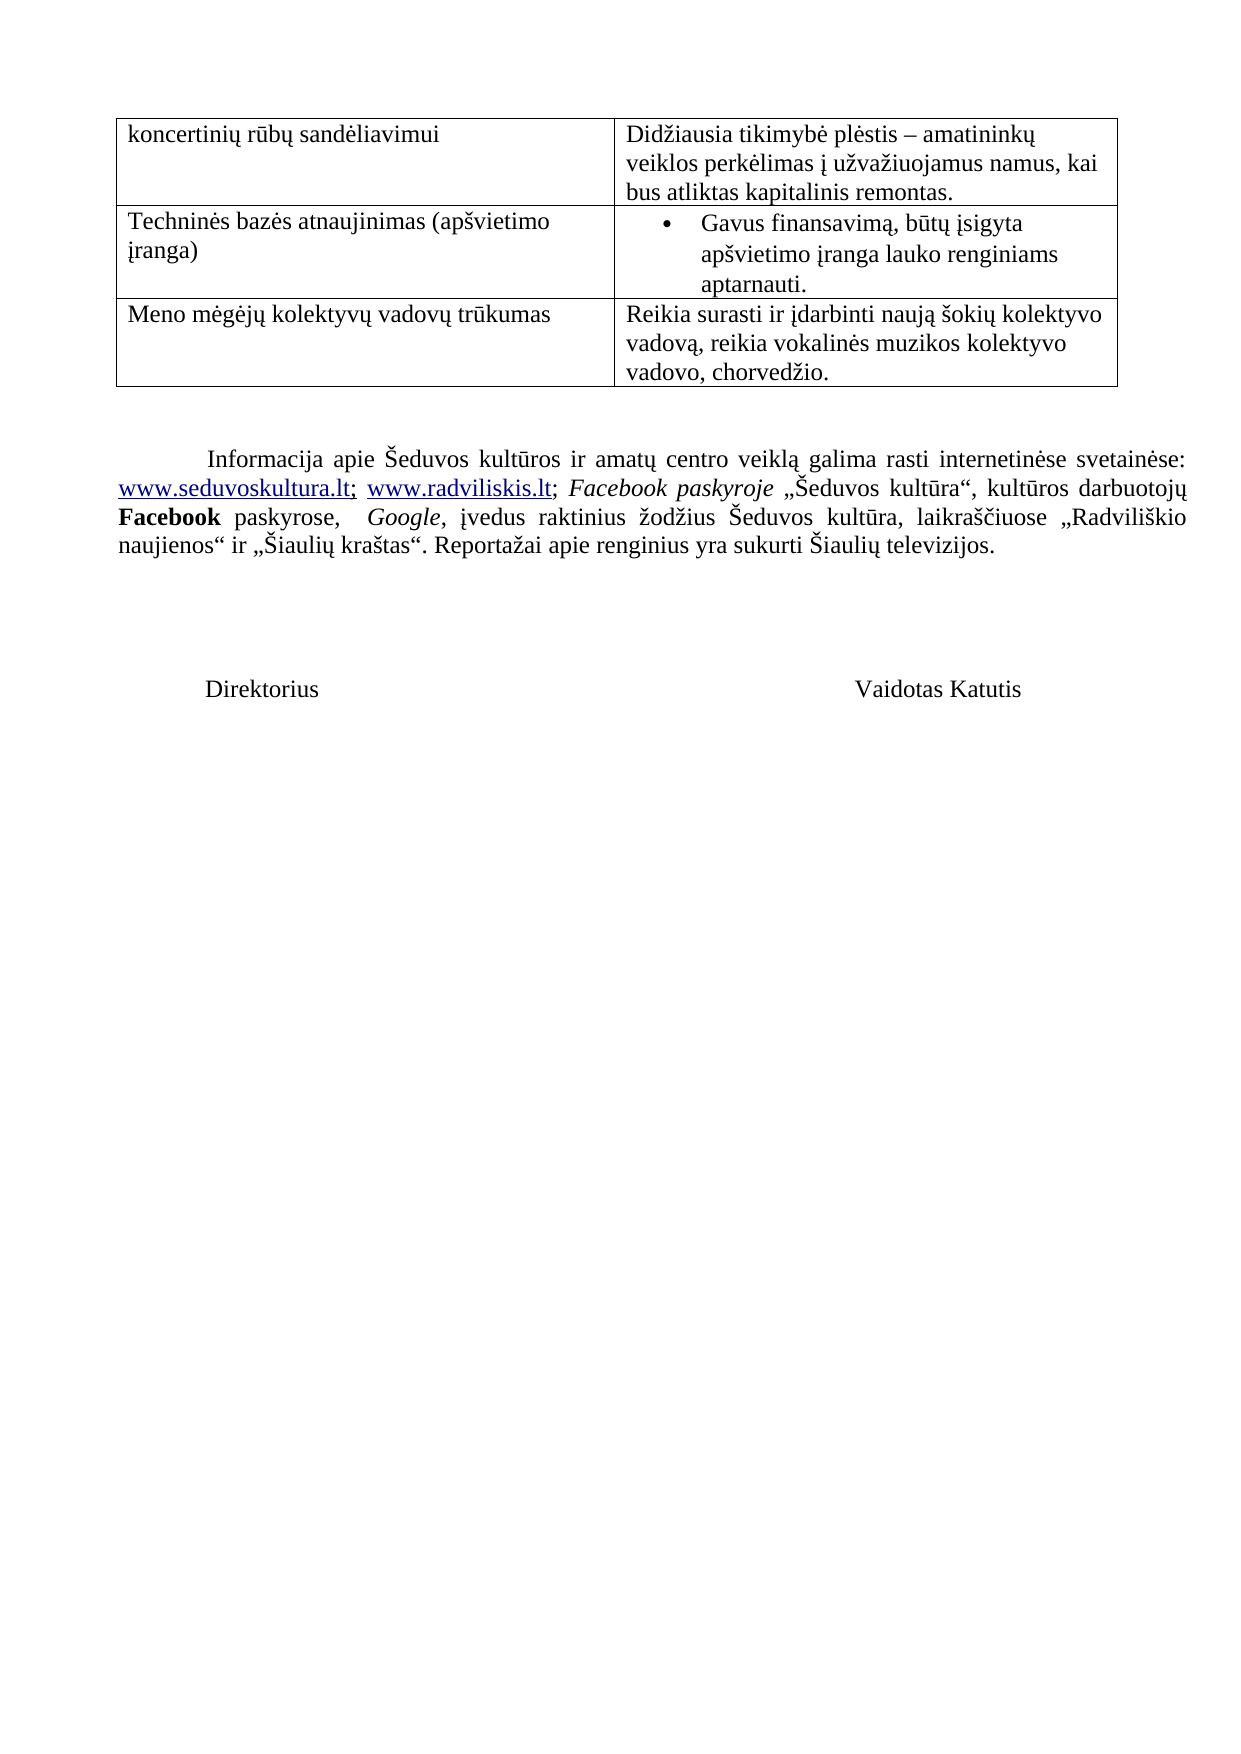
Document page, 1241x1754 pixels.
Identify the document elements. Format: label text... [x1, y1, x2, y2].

table_cell Didžiausia tikimybė plėstis – amatininkų veiklos perkėlimas į užvažiuojamus namus, kai bus atliktas kapitalinis remontas. [615, 119, 1117, 205]
table_cell Gavus finansavimą, būtų įsigyta apšvietimo įranga lauko renginiams aptarnauti. [615, 206, 663, 298]
text Informacija apie Šeduvos kultūros ir amatų centro veiklą galima rasti internetinėse svetainėse: www.seduvoskultura.lt; www.radviliskis.lt; Facebook paskyroje „Šeduvos kultūra“, kultūros darbuotojų Facebook paskyrose, Google, įvedus raktinius žodžius Šeduvos kultūra, laikraščiuose „Radviliškio naujienos“ ir „Šiaulių kraštas“. Reportažai apie renginius yra sukurti Šiaulių televizijos. [118, 444, 1187, 559]
table_cell koncertinių rūbų sandėliavimui [117, 119, 614, 205]
table_cell Meno mėgėjų kolektyvų vadovų trūkumas [117, 299, 614, 386]
text Direktorius Vaidotas Katutis [118, 674, 1180, 703]
table_cell Reikia surasti ir įdarbinti naują šokių kolektyvo vadovą, reikia vokalinės muzikos kolektyvo vadovo, chorvedžio. [615, 299, 1117, 386]
table_cell Techninės bazės atnaujinimas (apšvietimo įranga) [117, 206, 614, 298]
